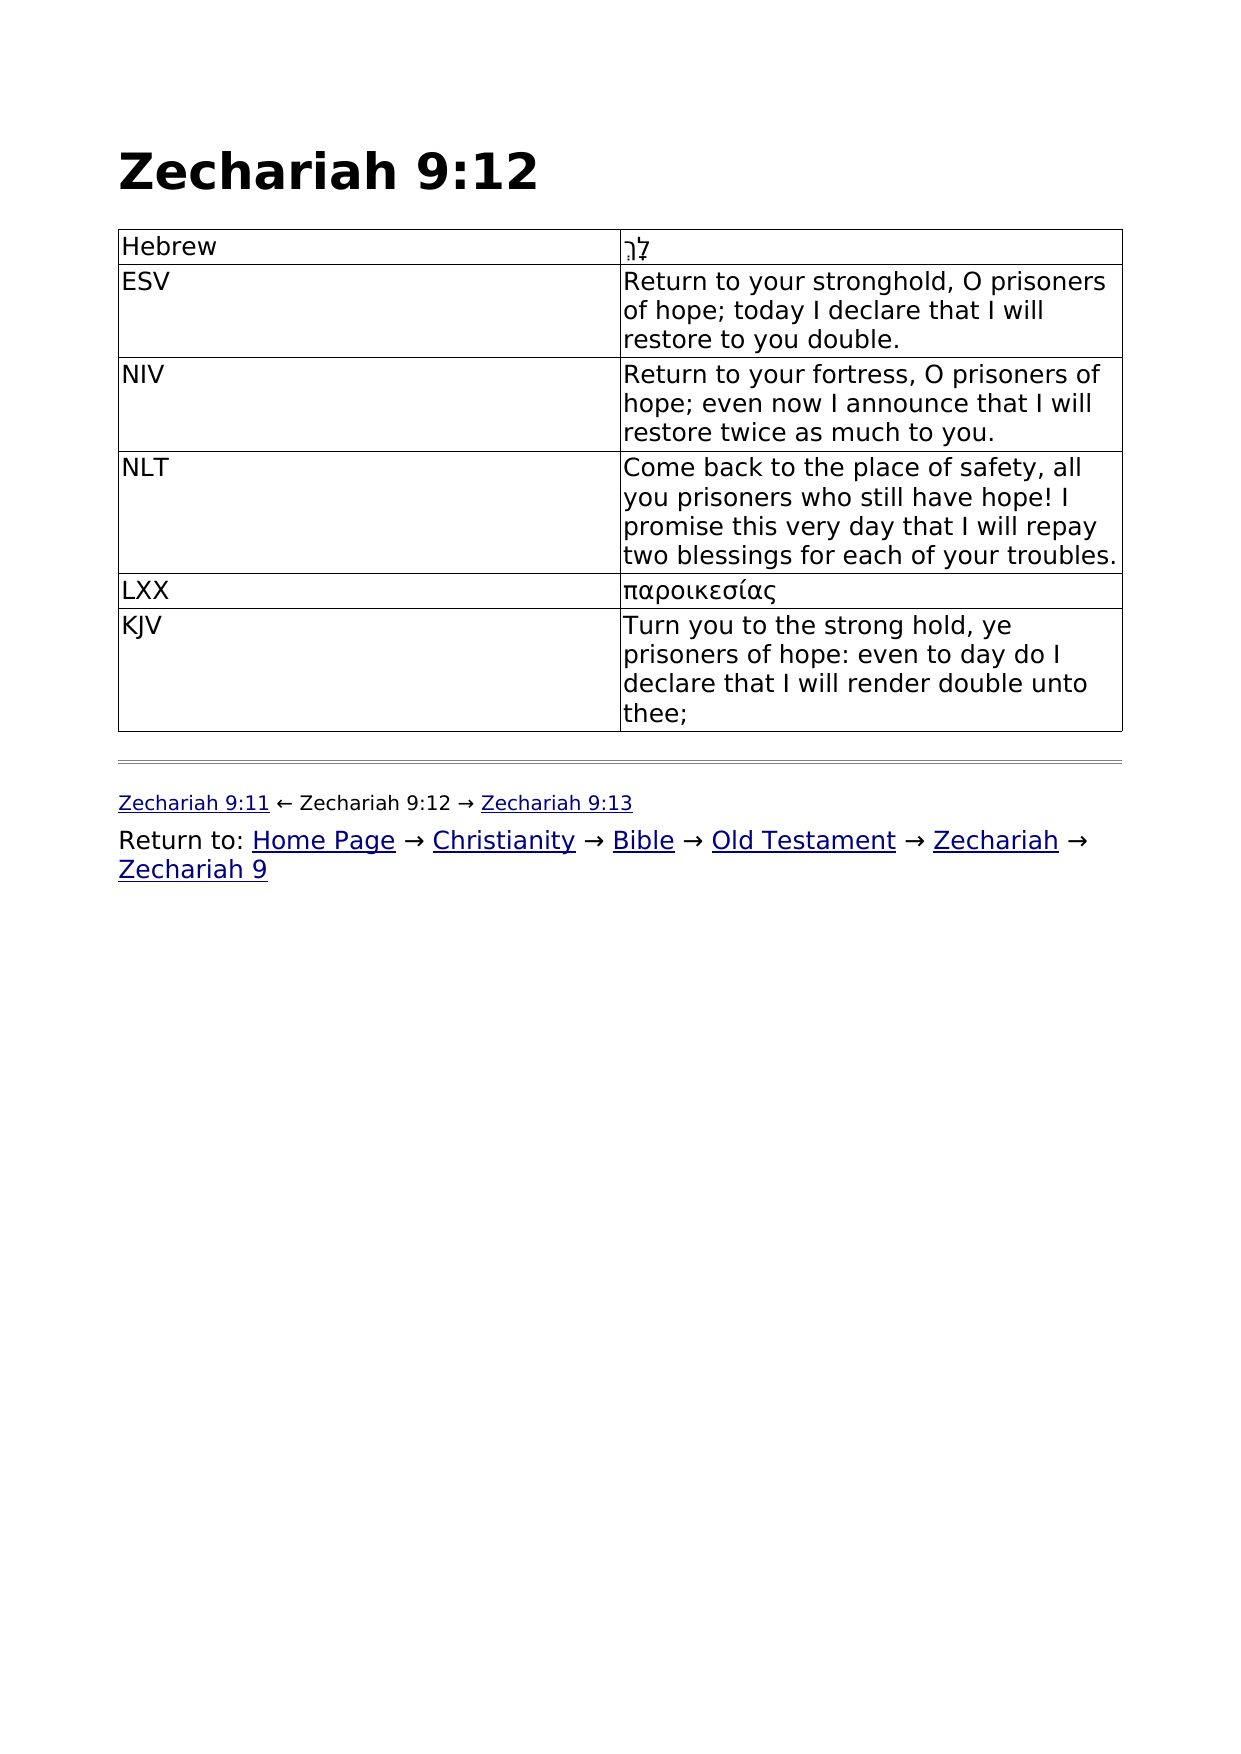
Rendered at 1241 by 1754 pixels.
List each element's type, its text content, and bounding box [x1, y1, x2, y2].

table_cell KJV [119, 609, 620, 731]
subtitle Zechariah 9:12 [118, 143, 1122, 201]
table_cell Come back to the place of safety, all you prisoners who still have hope! I promise this very day that I will repay two blessings for each of your troubles. [621, 452, 1122, 573]
table_cell Return to your fortress, O prisoners of hope; even now I announce that I will restore twice as much to you. [621, 358, 1122, 451]
text Return to: Home Page → Christianity → Bible → Old Testament → Zechariah → Zechariah 9 [118, 826, 1122, 884]
table_header לָֽךְ [621, 230, 1122, 264]
table_cell LXX [119, 574, 620, 608]
table_cell ESV [119, 265, 620, 357]
table_cell Turn you to the strong hold, ye prisoners of hope: even to day do I declare that I will render double unto thee; [621, 609, 1122, 731]
table_cell Return to your stronghold, O prisoners of hope; today I declare that I will restore to you double. [621, 265, 1122, 357]
table_cell NLT [119, 452, 620, 573]
table_cell NIV [119, 358, 620, 451]
table_header Hebrew [119, 230, 620, 264]
text Zechariah 9:11 ← Zechariah 9:12 → Zechariah 9:13 [118, 792, 1122, 826]
table_cell παροικεσίας [621, 574, 1122, 608]
